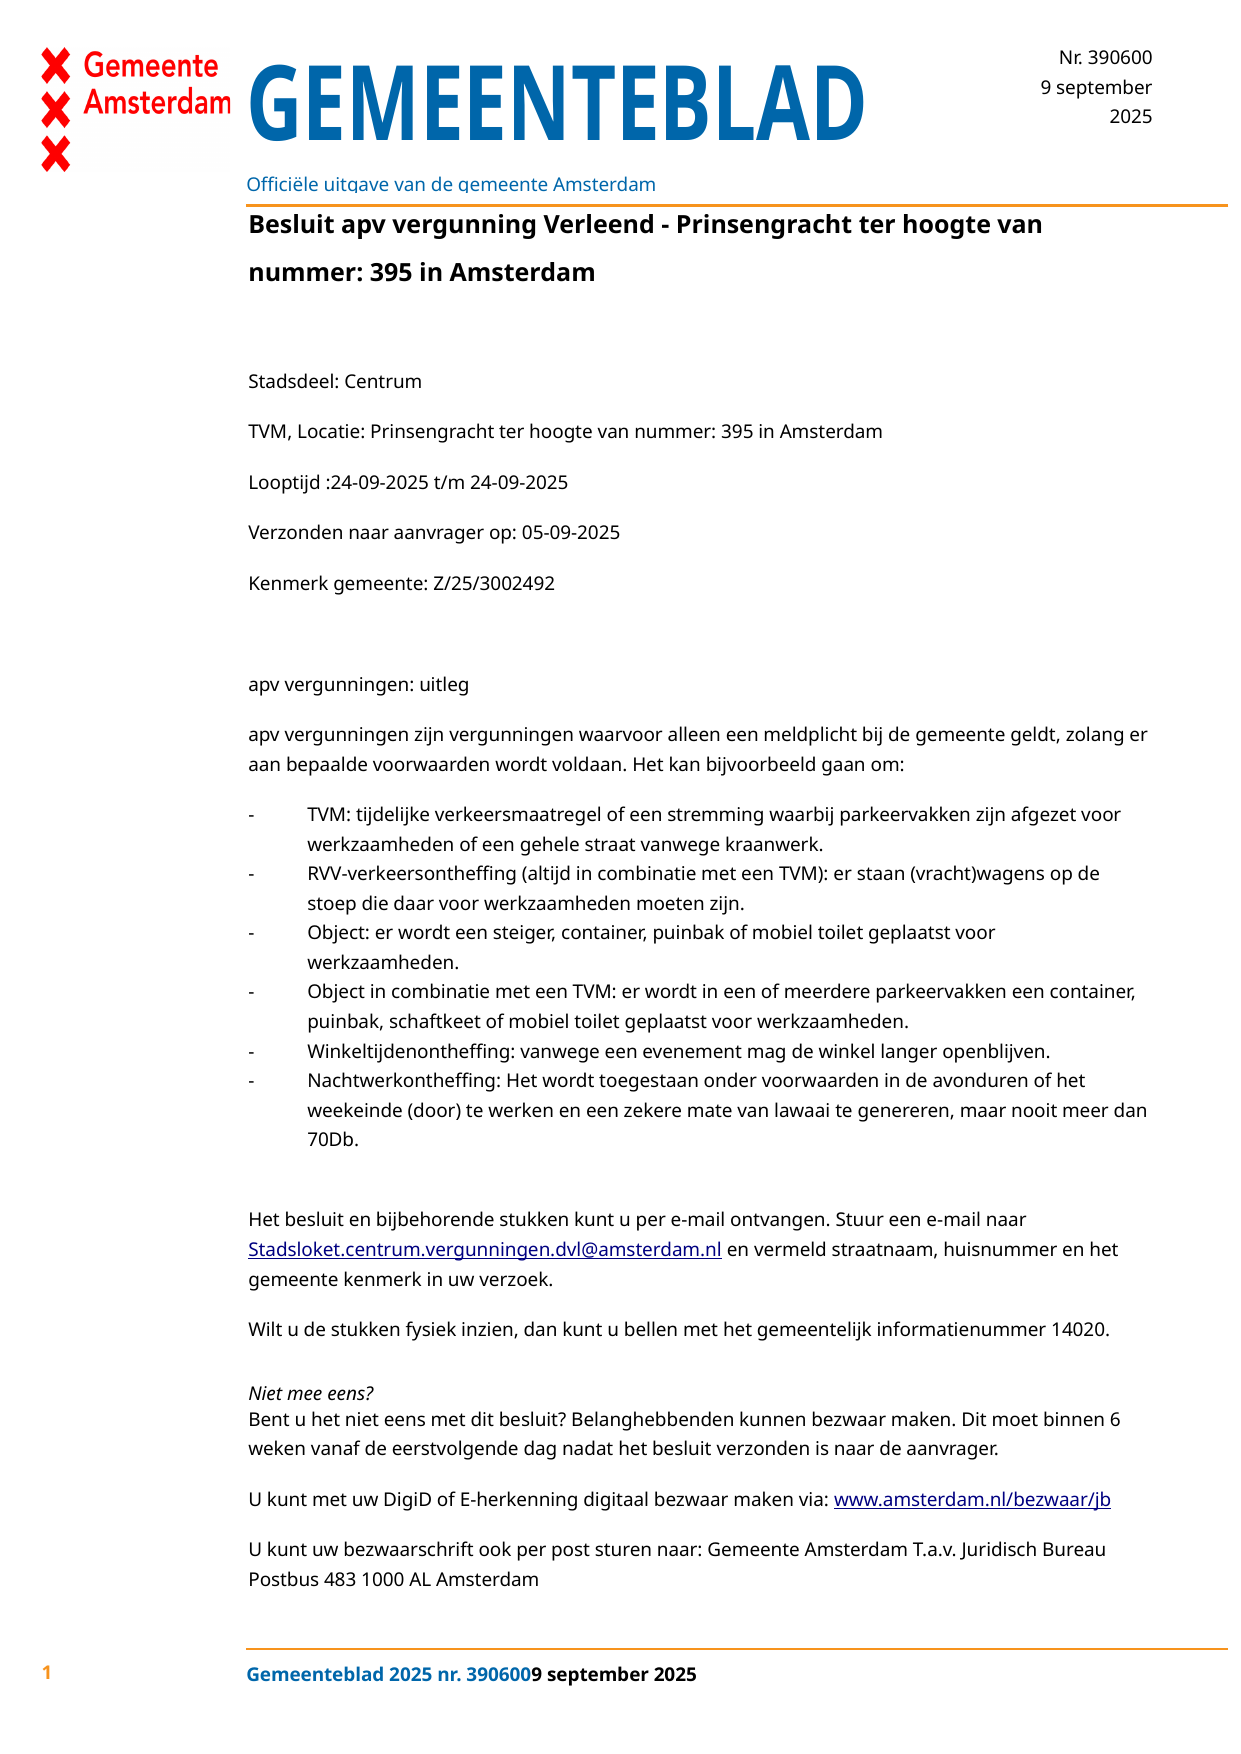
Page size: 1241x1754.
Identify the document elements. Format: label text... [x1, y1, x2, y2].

list Nachtwerkontheffing: Het wordt toegestaan onder voorwaarden in de avonduren of het weekeinde (door) te werken en een zekere mate van lawaai te genereren, maar nooit meer dan 70Db. [248, 1067, 1152, 1152]
text Besluit apv vergunning Verleend - Prinsengracht ter hoogte van nummer: 395 in Amsterdam [248, 207, 1152, 288]
text U kunt uw bezwaarschrift ook per post sturen naar: Gemeente Amsterdam T.a.v. Juridisch Bureau Postbus 483 1000 AL Amsterdam [248, 1536, 1152, 1592]
text Kenmerk gemeente: Z/25/3002492 [248, 570, 1152, 596]
text Looptijd :24-09-2025 t/m 24-09-2025 [248, 469, 1152, 495]
list Winkeltijdenontheffing: vanwege een evenement mag de winkel langer openblijven. [248, 1038, 1152, 1064]
text apv vergunningen: uitleg [248, 671, 1152, 697]
text Het besluit en bijbehorende stukken kunt u per e-mail ontvangen. Stuur een e-mail naar Stadsloket.centrum.vergunningen.dvl@amsterdam.nl en vermeld straatnaam, huisnummer en het gemeente kenmerk in uw verzoek. [248, 1207, 1152, 1292]
text apv vergunningen zijn vergunningen waarvoor alleen een meldplicht bij de gemeente geldt, zolang er aan bepaalde voorwaarden wordt voldaan. Het kan bijvoorbeeld gaan om: [248, 721, 1152, 777]
text TVM, Locatie: Prinsengracht ter hoogte van nummer: 395 in Amsterdam [248, 419, 1152, 444]
list RVV-verkeersontheffing (altijd in combinatie met een TVM): er staan (vracht)wagens op de stoep die daar voor werkzaamheden moeten zijn. [248, 860, 1152, 916]
text Verzonden naar aanvrager op: 05-09-2025 [248, 519, 1152, 545]
picture [41, 47, 231, 172]
text Stadsdeel: Centrum [248, 368, 1152, 394]
list Object: er wordt een steiger, container, puinbak of mobiel toilet geplaatst voor werkzaamheden. [248, 919, 1152, 975]
text Bent u het niet eens met dit besluit? Belanghebbenden kunnen bezwaar maken. Dit moet binnen 6 weken vanaf de eerstvolgende dag nadat het besluit verzonden is naar de aanvrager. [248, 1406, 1152, 1461]
text U kunt met uw DigiD of E-herkenning digitaal bezwaar maken via: www.amsterdam.nl/bezwaar/jb [248, 1486, 1152, 1512]
text Wilt u de stukken fysiek inzien, dan kunt u bellen met het gemeentelijk informatienummer 14020. [248, 1316, 1152, 1342]
list Object in combinatie met een TVM: er wordt in een of meerdere parkeervakken een container, puinbak, schaftkeet of mobiel toilet geplaatst voor werkzaamheden. [248, 979, 1152, 1034]
list TVM: tijdelijke verkeersmaatregel of een stremming waarbij parkeervakken zijn afgezet voor werkzaamheden of een gehele straat vanwege kraanwerk. [248, 801, 1152, 857]
text Niet mee eens? [248, 1380, 1152, 1406]
